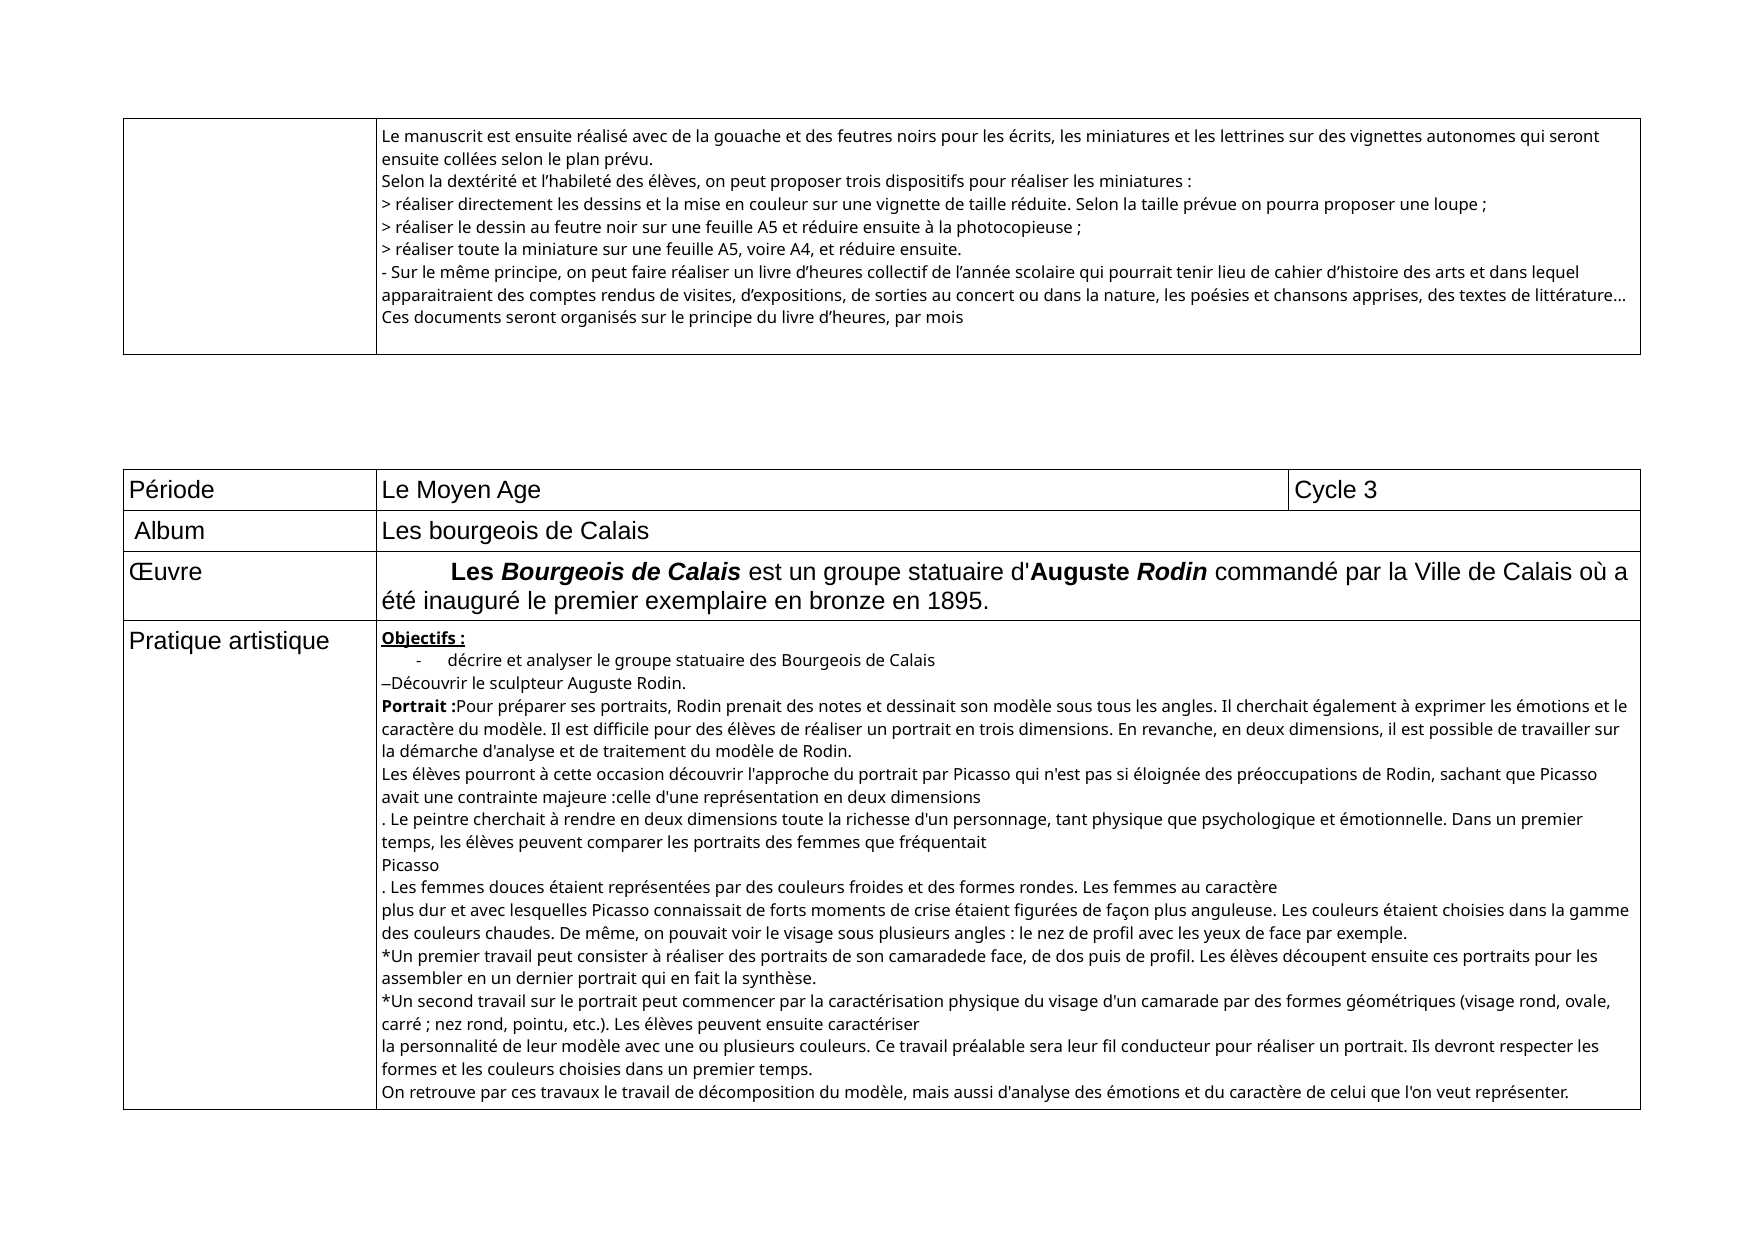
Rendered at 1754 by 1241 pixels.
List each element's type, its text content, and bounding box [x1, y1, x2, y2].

table_cell Œuvre [124, 552, 376, 620]
table_header Le Moyen Age [377, 470, 1288, 510]
table_cell [124, 119, 376, 354]
table_header Cycle 3 [1289, 470, 1640, 510]
table_cell Objectifs : - décrire et analyser le groupe statuaire des Bourgeois de Calais Découvrir le sculpteur Auguste Rodin. Portrait :Pour préparer ses portraits, Rodin prenait des notes et dessinait son modèle sous tous les angles. Il cherchait également à exprimer les émotions et le caractère du modèle. Il est difficile pour des élèves de réaliser un portrait en trois dimensions. En revanche, en deux dimensions, il est possible de travailler sur la démarche d'analyse et de traitement du modèle de Rodin. Les élèves pourront à cette occasion découvrir l'approche du portrait par Picasso qui n'est pas si éloignée des préoccupations de Rodin, sachant que Picasso avait une contrainte majeure :celle d'une représentation en deux dimensions . Le peintre cherchait à rendre en deux dimensions toute la richesse d'un personnage, tant physique que psychologique et émotionnelle. Dans un premier temps, les élèves peuvent comparer les portraits des femmes que fréquentait Picasso . Les femmes douces étaient représentées par des couleurs froides et des formes rondes. Les femmes au caractère plus dur et avec lesquelles Picasso connaissait de forts moments de crise étaient figurées de façon plus anguleuse. Les couleurs étaient choisies dans la gamme des couleurs chaudes. De même, on pouvait voir le visage sous plusieurs angles : le nez de profil avec les yeux de face par exemple. *Un premier travail peut consister à réaliser des portraits de son camaradede face, de dos puis de profil. Les élèves découpent ensuite ces portraits pour les assembler en un dernier portrait qui en fait la synthèse. *Un second travail sur le portrait peut commencer par la caractérisation physique du visage d'un camarade par des formes géométriques (visage rond, ovale, carré ; nez rond, pointu, etc.). Les élèves peuvent ensuite caractériser la personnalité de leur modèle avec une ou plusieurs couleurs. Ce travail préalable sera leur fil conducteur pour réaliser un portrait. Ils devront respecter les formes et les couleurs choisies dans un premier temps. On retrouve par ces travaux le travail de décomposition du modèle, mais aussi d'analyse des émotions et du caractère de celui que l'on veut représenter. [377, 621, 1640, 1109]
table_header Période [124, 470, 376, 510]
table_cell Pratique artistique [124, 621, 376, 1109]
table_cell Les bourgeois de Calais [377, 511, 1640, 551]
table_cell Les Bourgeois de Calais est un groupe statuaire d'Auguste Rodin commandé par la Ville de Calais où a été inauguré le premier exemplaire en bronze en 1895. [377, 552, 1640, 620]
table_cell Le manuscrit est ensuite réalisé avec de la gouache et des feutres noirs pour les écrits, les miniatures et les lettrines sur des vignettes autonomes qui seront ensuite collées selon le plan prévu. Selon la dextérité et l’habileté des élèves, on peut proposer trois dispositifs pour réaliser les miniatures : > réaliser directement les dessins et la mise en couleur sur une vignette de taille réduite. Selon la taille prévue on pourra proposer une loupe ; > réaliser le dessin au feutre noir sur une feuille A5 et réduire ensuite à la photocopieuse ; > réaliser toute la miniature sur une feuille A5, voire A4, et réduire ensuite. - Sur le même principe, on peut faire réaliser un livre d’heures collectif de l’année scolaire qui pourrait tenir lieu de cahier d’histoire des arts et dans lequel apparaitraient des comptes rendus de visites, d’expositions, de sorties au concert ou dans la nature, les poésies et chansons apprises, des textes de littérature... Ces documents seront organisés sur le principe du livre d’heures, par mois [377, 119, 1640, 354]
table_cell Album [124, 511, 376, 551]
